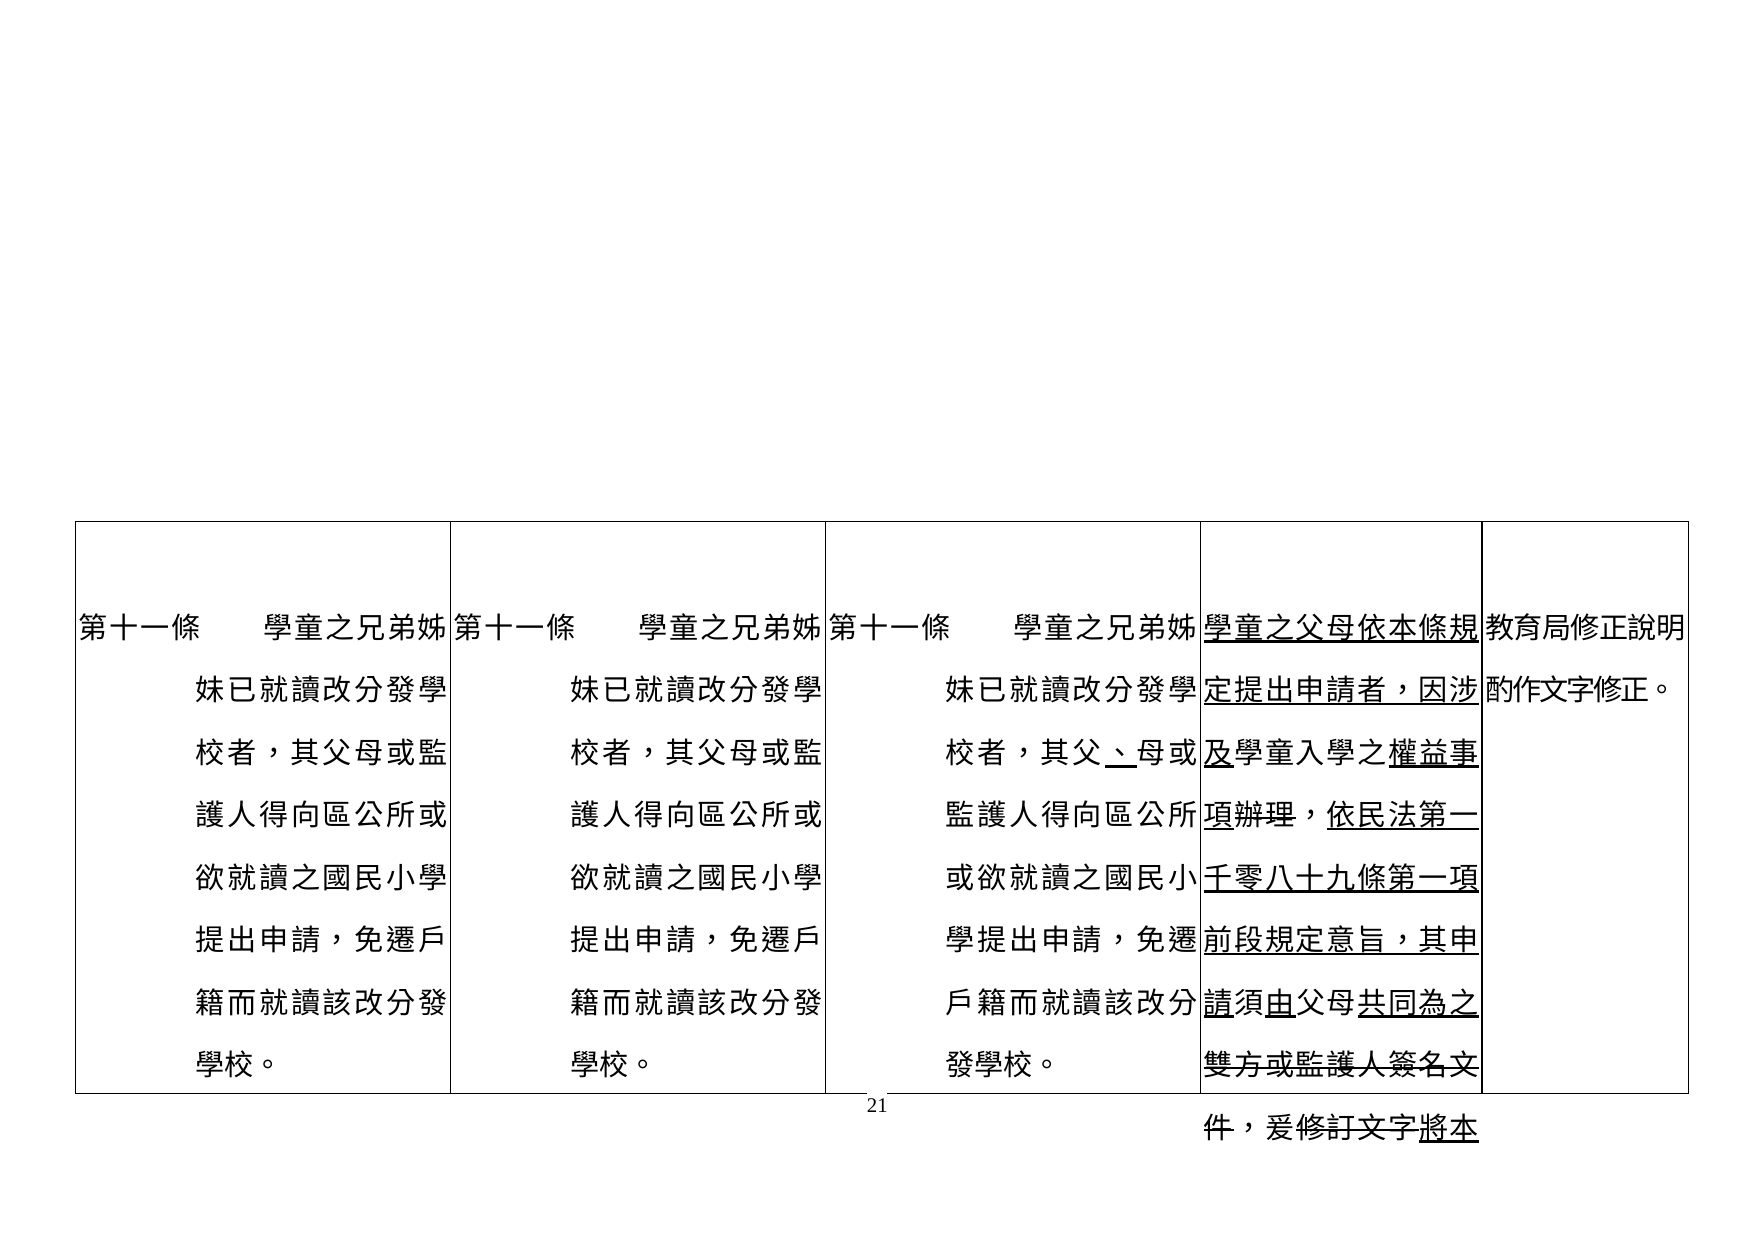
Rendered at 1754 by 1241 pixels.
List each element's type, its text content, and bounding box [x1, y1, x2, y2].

table_cell 學童之父母依本條規定提出申請者，因涉及學童入學之權益事項辦理，依民法第一千零八十九條第一項前段規定意旨，其申請須由父母共同為之雙方或監護人簽名文件，爰修訂文字將本條中「父、母」等文字修正為「父母」，以符法制。 [1201, 522, 1481, 1093]
table_cell 第十一條 學童之兄弟姊妹已就讀改分發學校者，其父、母或監護人得向區公所或欲就讀之國民小學提出申請，免遷戶籍而就讀該改分發學校。 [826, 522, 1200, 1093]
table_cell 教育局修正說明酌作文字修正。 [1483, 522, 1688, 1093]
table_cell 第十一條 學童之兄弟姊妹已就讀改分發學校者，其父母或監護人得向區公所或欲就讀之國民小學提出申請，免遷戶籍而就讀該改分發學校。 [451, 522, 825, 1093]
table_cell 第十一條 學童之兄弟姊妹已就讀改分發學校者，其父母或監護人得向區公所或欲就讀之國民小學提出申請，免遷戶籍而就讀該改分發學校。 [76, 522, 450, 1093]
